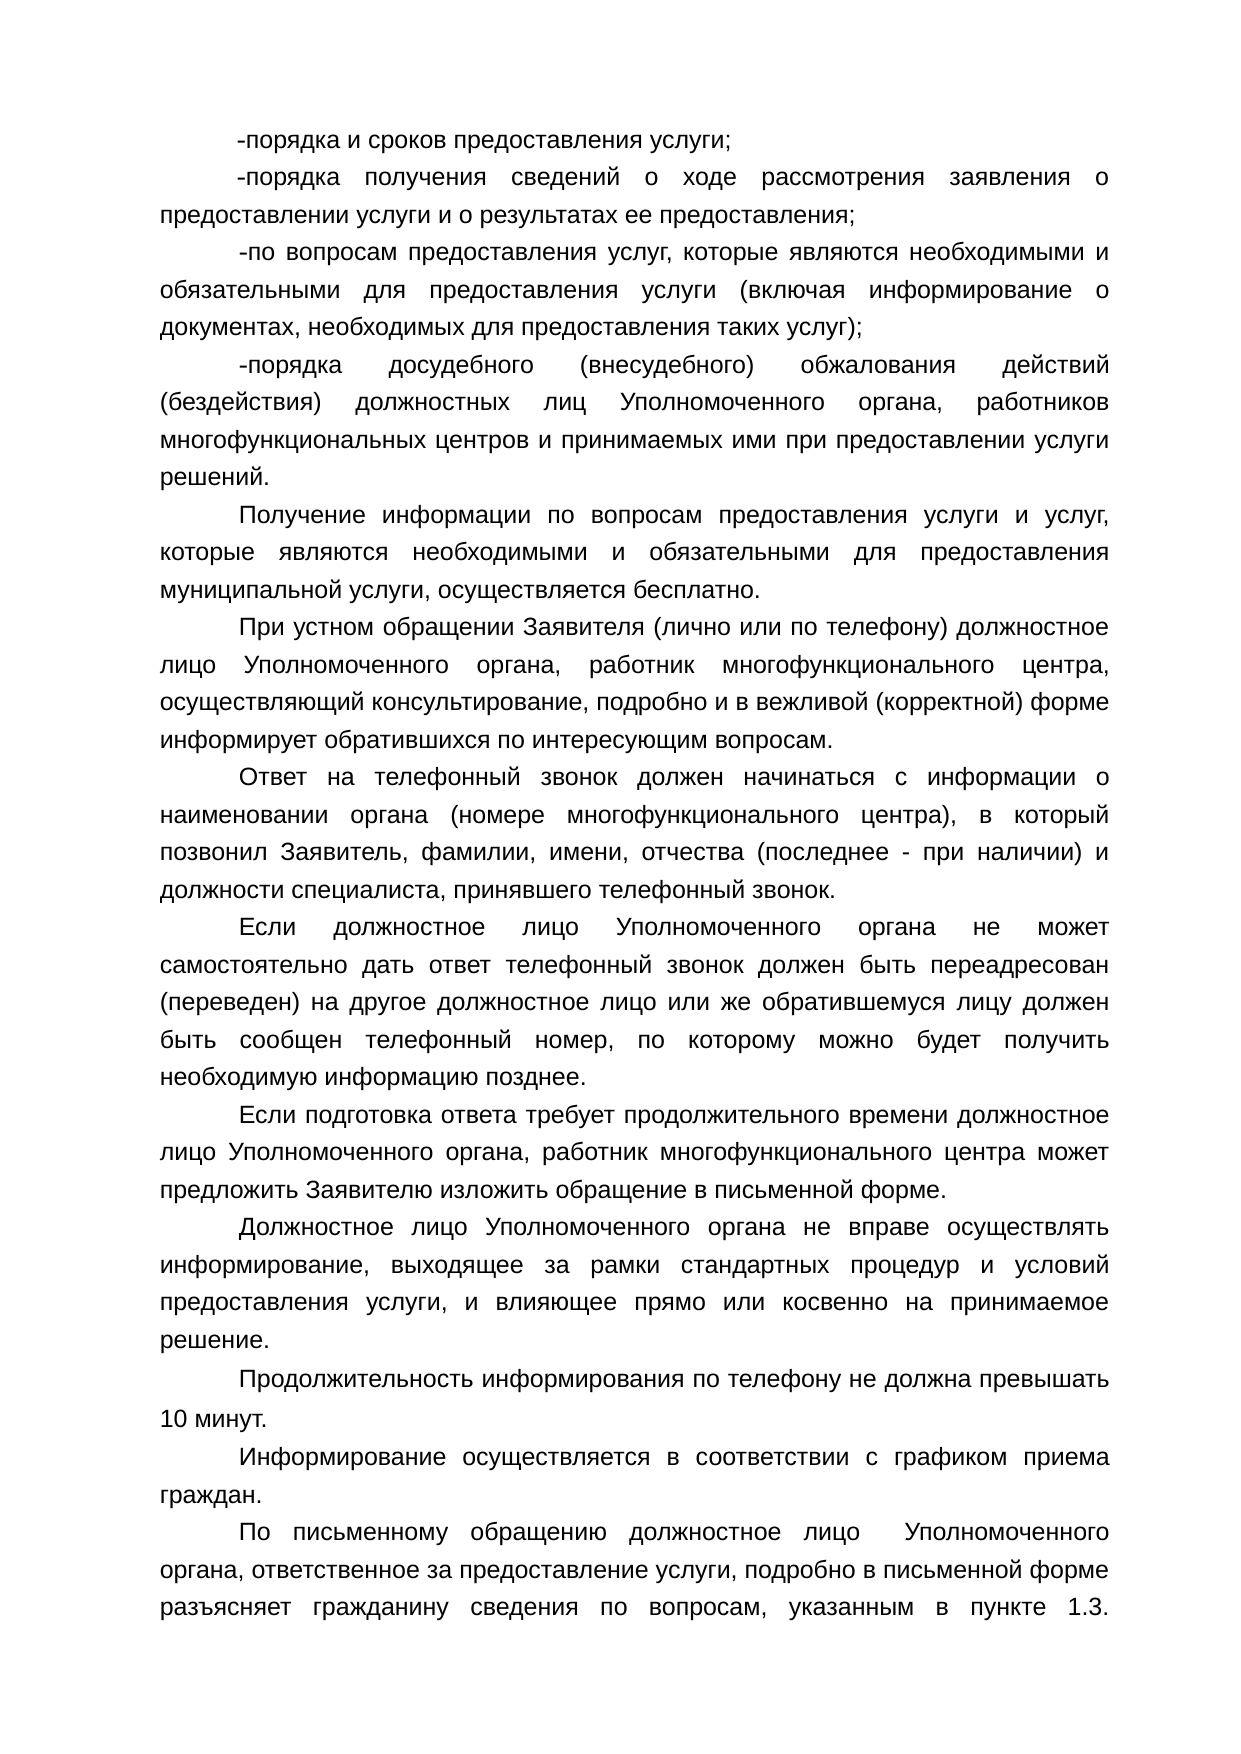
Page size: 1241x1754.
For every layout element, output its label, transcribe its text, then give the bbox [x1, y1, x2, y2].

text Если подготовка ответа требует продолжительного времени должностное лицо Уполномоченного органа, работник многофункционального центра может предложить Заявителю изложить обращение в письменной форме. [159, 1093, 1110, 1206]
text По письменному обращению должностное лицо Уполномоченного органа, ответственное за предоставление услуги, подробно в письменной форме разъясняет гражданину сведения по вопросам, указанным в пункте 1.3. [159, 1511, 1110, 1623]
list порядка получения сведений о ходе рассмотрения заявления о предоставлении услуги и о результатах ее предоставления; [159, 156, 1110, 231]
list по вопросам предоставления услуг, которые являются необходимыми и обязательными для предоставления услуги (включая информирование о документах, необходимых для предоставления таких услуг); [159, 231, 1110, 343]
list порядка и сроков предоставления услуги; [159, 118, 1110, 156]
text Продолжительность информирования по телефону не должна превышать 10 минут. [159, 1356, 1110, 1436]
text Информирование осуществляется в соответствии с графиком приема граждан. [159, 1436, 1110, 1511]
text При устном обращении Заявителя (лично или по телефону) должностное лицо Уполномоченного органа, работник многофункционального центра, осуществляющий консультирование, подробно и в вежливой (корректной) форме информирует обратившихся по интересующим вопросам. [159, 606, 1110, 756]
text Должностное лицо Уполномоченного органа не вправе осуществлять информирование, выходящее за рамки стандартных процедур и условий предоставления услуги, и влияющее прямо или косвенно на принимаемое решение. [159, 1206, 1110, 1356]
text Ответ на телефонный звонок должен начинаться с информации о наименовании органа (номере многофункционального центра), в который позвонил Заявитель, фамилии, имени, отчества (последнее - при наличии) и должности специалиста, принявшего телефонный звонок. [159, 756, 1110, 906]
list порядка досудебного (внесудебного) обжалования действий (бездействия) должностных лиц Уполномоченного органа, работников многофункциональных центров и принимаемых ими при предоставлении услуги решений. [159, 343, 1110, 493]
text Если должностное лицо Уполномоченного органа не может самостоятельно дать ответ телефонный звонок должен быть переадресован (переведен) на другое должностное лицо или же обратившемуся лицу должен быть сообщен телефонный номер, по которому можно будет получить необходимую информацию позднее. [159, 906, 1110, 1093]
text Получение информации по вопросам предоставления услуги и услуг, которые являются необходимыми и обязательными для предоставления муниципальной услуги, осуществляется бесплатно. [159, 493, 1110, 606]
